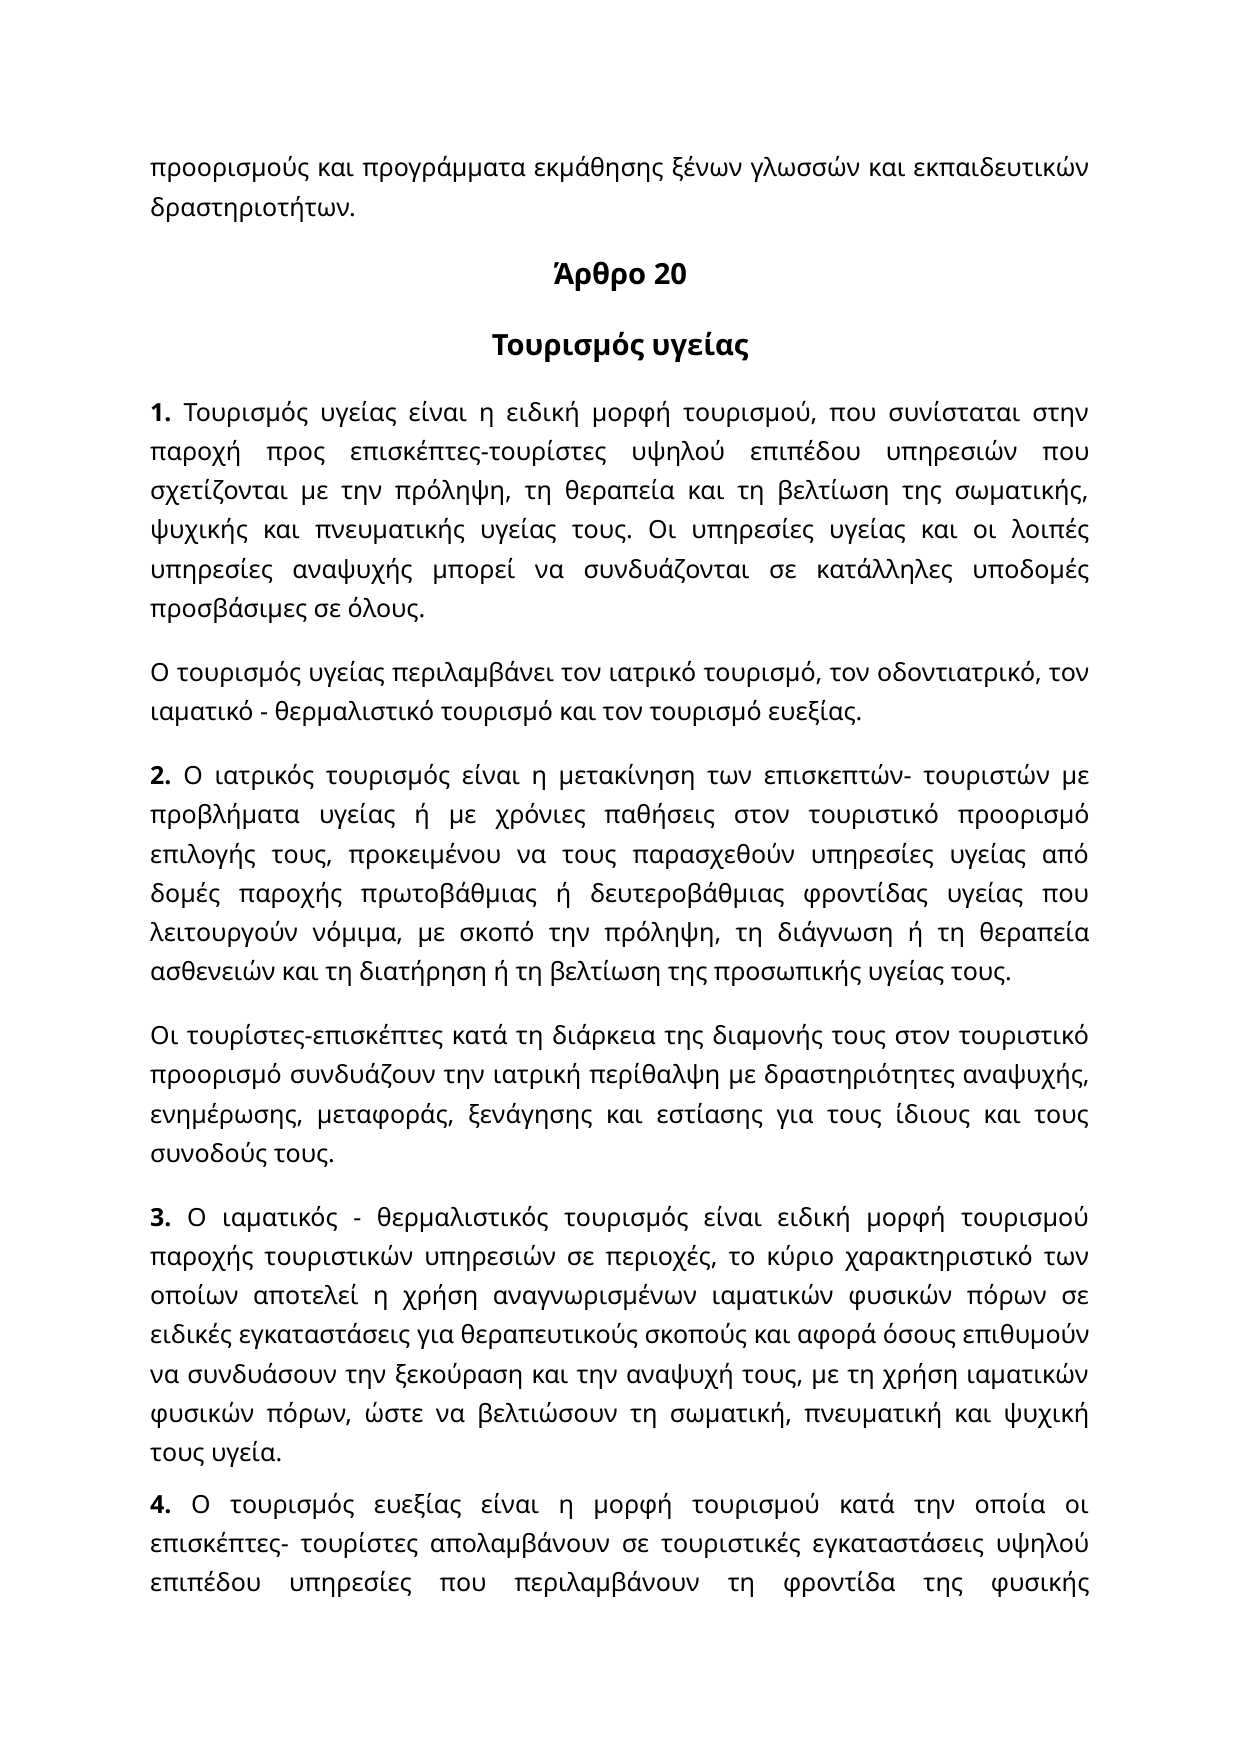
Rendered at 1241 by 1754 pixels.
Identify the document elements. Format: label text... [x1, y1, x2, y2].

text 3. Ο ιαματικός - θερμαλιστικός τουρισμός είναι ειδική μορφή τουρισμού παροχής τουριστικών υπηρεσιών σε περιοχές, το κύριο χαρακτηριστικό των οποίων αποτελεί η χρήση αναγνωρισμένων ιαματικών φυσικών πόρων σε ειδικές εγκαταστάσεις για θεραπευτικούς σκοπούς και αφορά όσους επιθυμούν να συνδυάσουν την ξεκούραση και την αναψυχή τους, με τη χρήση ιαματικών φυσικών πόρων, ώστε να βελτιώσουν τη σωματική, πνευματική και ψυχική τους υγεία. [150, 1199, 1090, 1469]
text 2. Ο ιατρικός τουρισμός είναι η μετακίνηση των επισκεπτών- τουριστών με προβλήματα υγείας ή με χρόνιες παθήσεις στον τουριστικό προορισμό επιλογής τους, προκειμένου να τους παρασχεθούν υπηρεσίες υγείας από δομές παροχής πρωτοβάθμιας ή δευτεροβάθμιας φροντίδας υγείας που λειτουργούν νόμιμα, με σκοπό την πρόληψη, τη διάγνωση ή τη θεραπεία ασθενειών και τη διατήρηση ή τη βελτίωση της προσωπικής υγείας τους. [150, 758, 1090, 988]
text Οι τουρίστες-επισκέπτες κατά τη διάρκεια της διαμονής τους στον τουριστικό προορισμό συνδυάζουν την ιατρική περίθαλψη με δραστηριότητες αναψυχής, ενημέρωσης, μεταφοράς, ξενάγησης και εστίασης για τους ίδιους και τους συνοδούς τους. [150, 1018, 1090, 1169]
subtitle Άρθρο 20 [150, 253, 1090, 293]
text Ο τουρισμός υγείας περιλαμβάνει τον ιατρικό τουρισμό, τον οδοντιατρικό, τον ιαματικό - θερμαλιστικό τουρισμό και τον τουρισμό ευεξίας. [150, 654, 1090, 728]
text προορισμούς και προγράμματα εκμάθησης ξένων γλωσσών και εκπαιδευτικών δραστηριοτήτων. [150, 150, 1090, 223]
subtitle Τουρισμός υγείας [150, 324, 1090, 364]
text 1. Τουρισμός υγείας είναι η ειδική μορφή τουρισμού, που συνίσταται στην παροχή προς επισκέπτες-τουρίστες υψηλού επιπέδου υπηρεσιών που σχετίζονται με την πρόληψη, τη θεραπεία και τη βελτίωση της σωματικής, ψυχικής και πνευματικής υγείας τους. Οι υπηρεσίες υγείας και οι λοιπές υπηρεσίες αναψυχής μπορεί να συνδυάζονται σε κατάλληλες υποδομές προσβάσιμες σε όλους. [150, 394, 1090, 624]
text 4. Ο τουρισμός ευεξίας είναι η μορφή τουρισμού κατά την οποία οι επισκέπτες- τουρίστες απολαμβάνουν σε τουριστικές εγκαταστάσεις υψηλού επιπέδου υπηρεσίες που περιλαμβάνουν τη φροντίδα της φυσικής [150, 1486, 1090, 1599]
